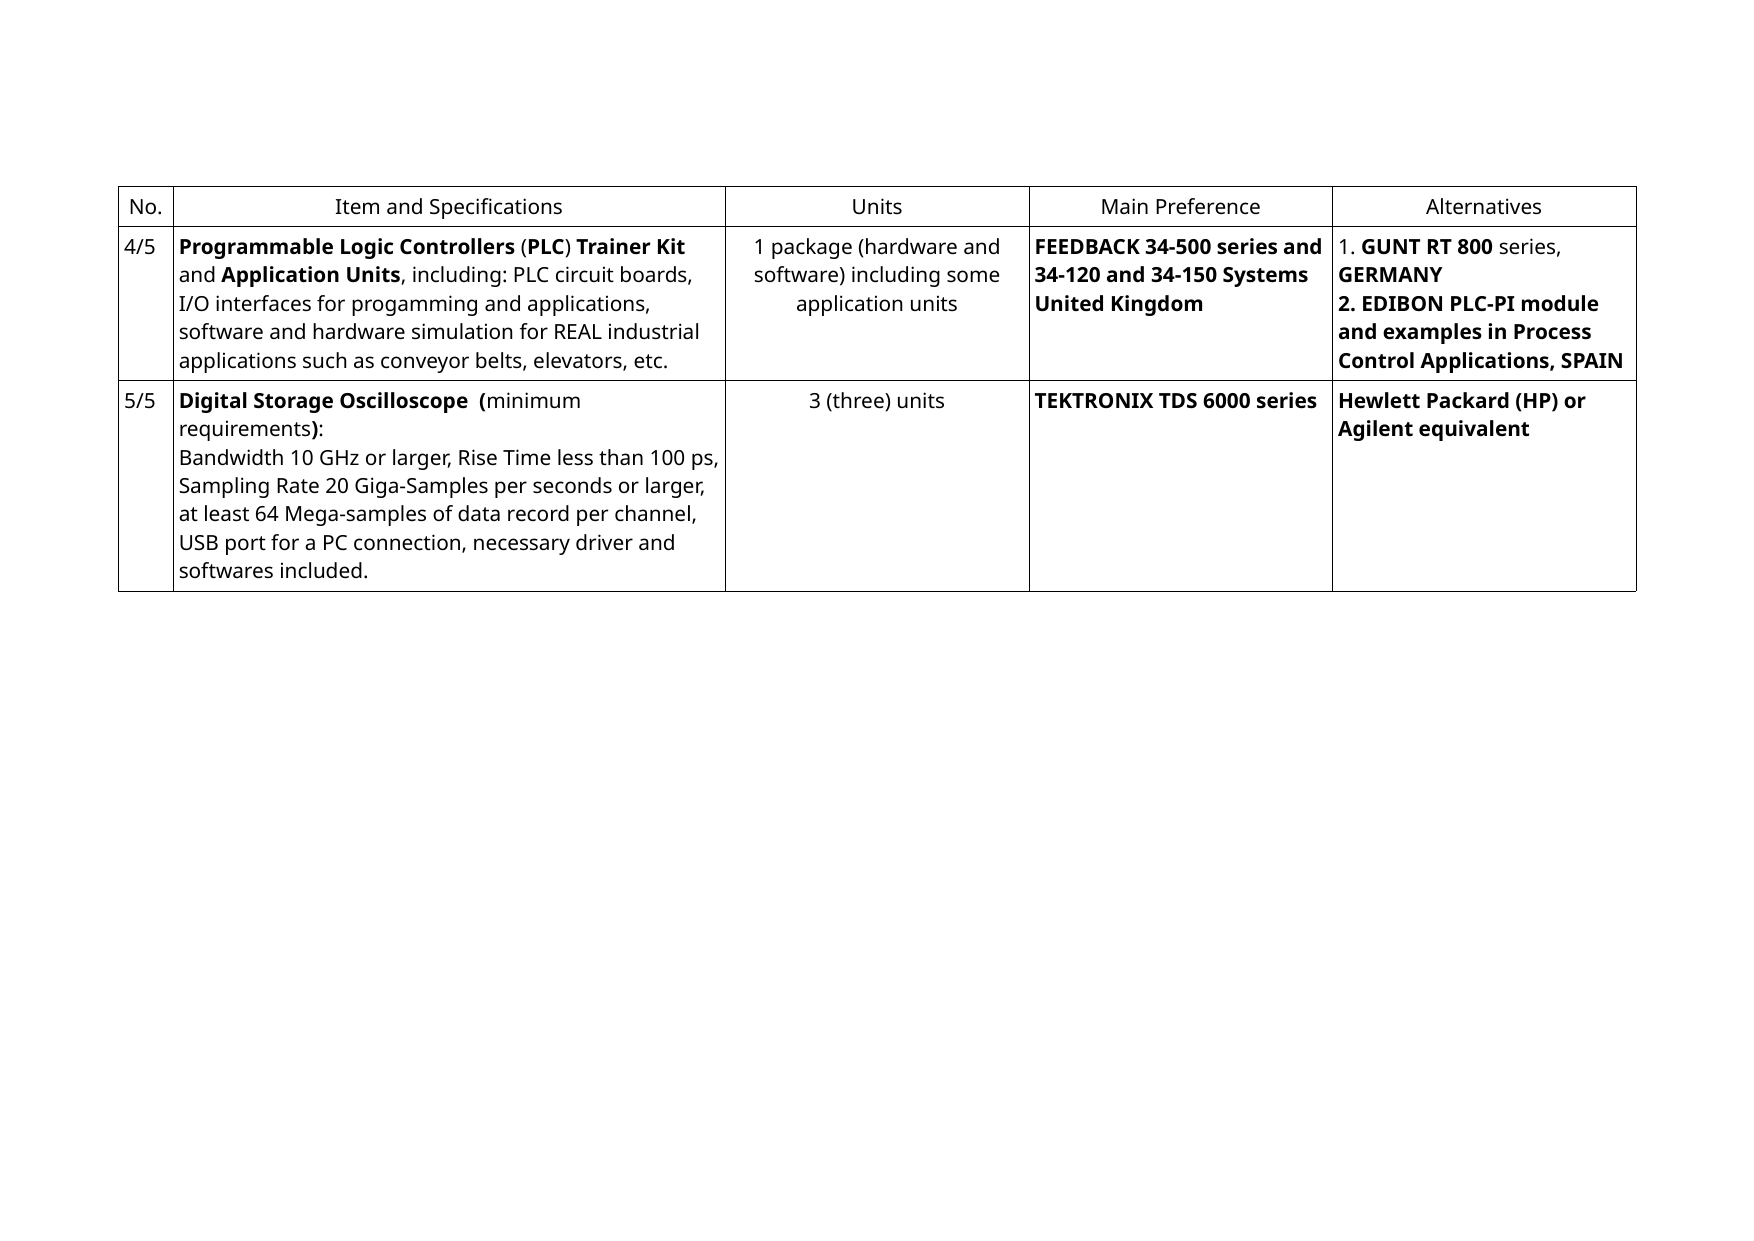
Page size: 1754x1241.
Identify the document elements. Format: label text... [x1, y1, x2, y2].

table_cell 1. GUNT RT 800 series, GERMANY 2. EDIBON PLC-PI module and examples in Process Control Applications, SPAIN [1333, 227, 1636, 380]
table_header Main Preference [1030, 187, 1332, 226]
table_cell 5/5 [119, 381, 173, 591]
table_cell 1 package (hardware and software) including some application units [726, 227, 1029, 380]
table_header Alternatives [1333, 187, 1636, 226]
table_cell 4/5 [119, 227, 173, 380]
table_cell TEKTRONIX TDS 6000 series [1030, 381, 1332, 591]
table_header Item and Specifications [174, 187, 725, 226]
table_cell Programmable Logic Controllers (PLC) Trainer Kit and Application Units, including: PLC circuit boards, I/O interfaces for progamming and applications, software and hardware simulation for REAL industrial applications such as conveyor belts, elevators, etc. [174, 227, 725, 380]
table_header Units [726, 187, 1029, 226]
table_cell Hewlett Packard (HP) or Agilent equivalent [1333, 381, 1636, 591]
table_cell FEEDBACK 34-500 series and 34-120 and 34-150 Systems United Kingdom [1030, 227, 1332, 380]
table_header No. [119, 187, 173, 226]
table_cell Digital Storage Oscilloscope (minimum requirements): Bandwidth 10 GHz or larger, Rise Time less than 100 ps, Sampling Rate 20 Giga-Samples per seconds or larger, at least 64 Mega-samples of data record per channel, USB port for a PC connection, necessary driver and softwares included. [174, 381, 725, 591]
table_cell 3 (three) units [726, 381, 1029, 591]
